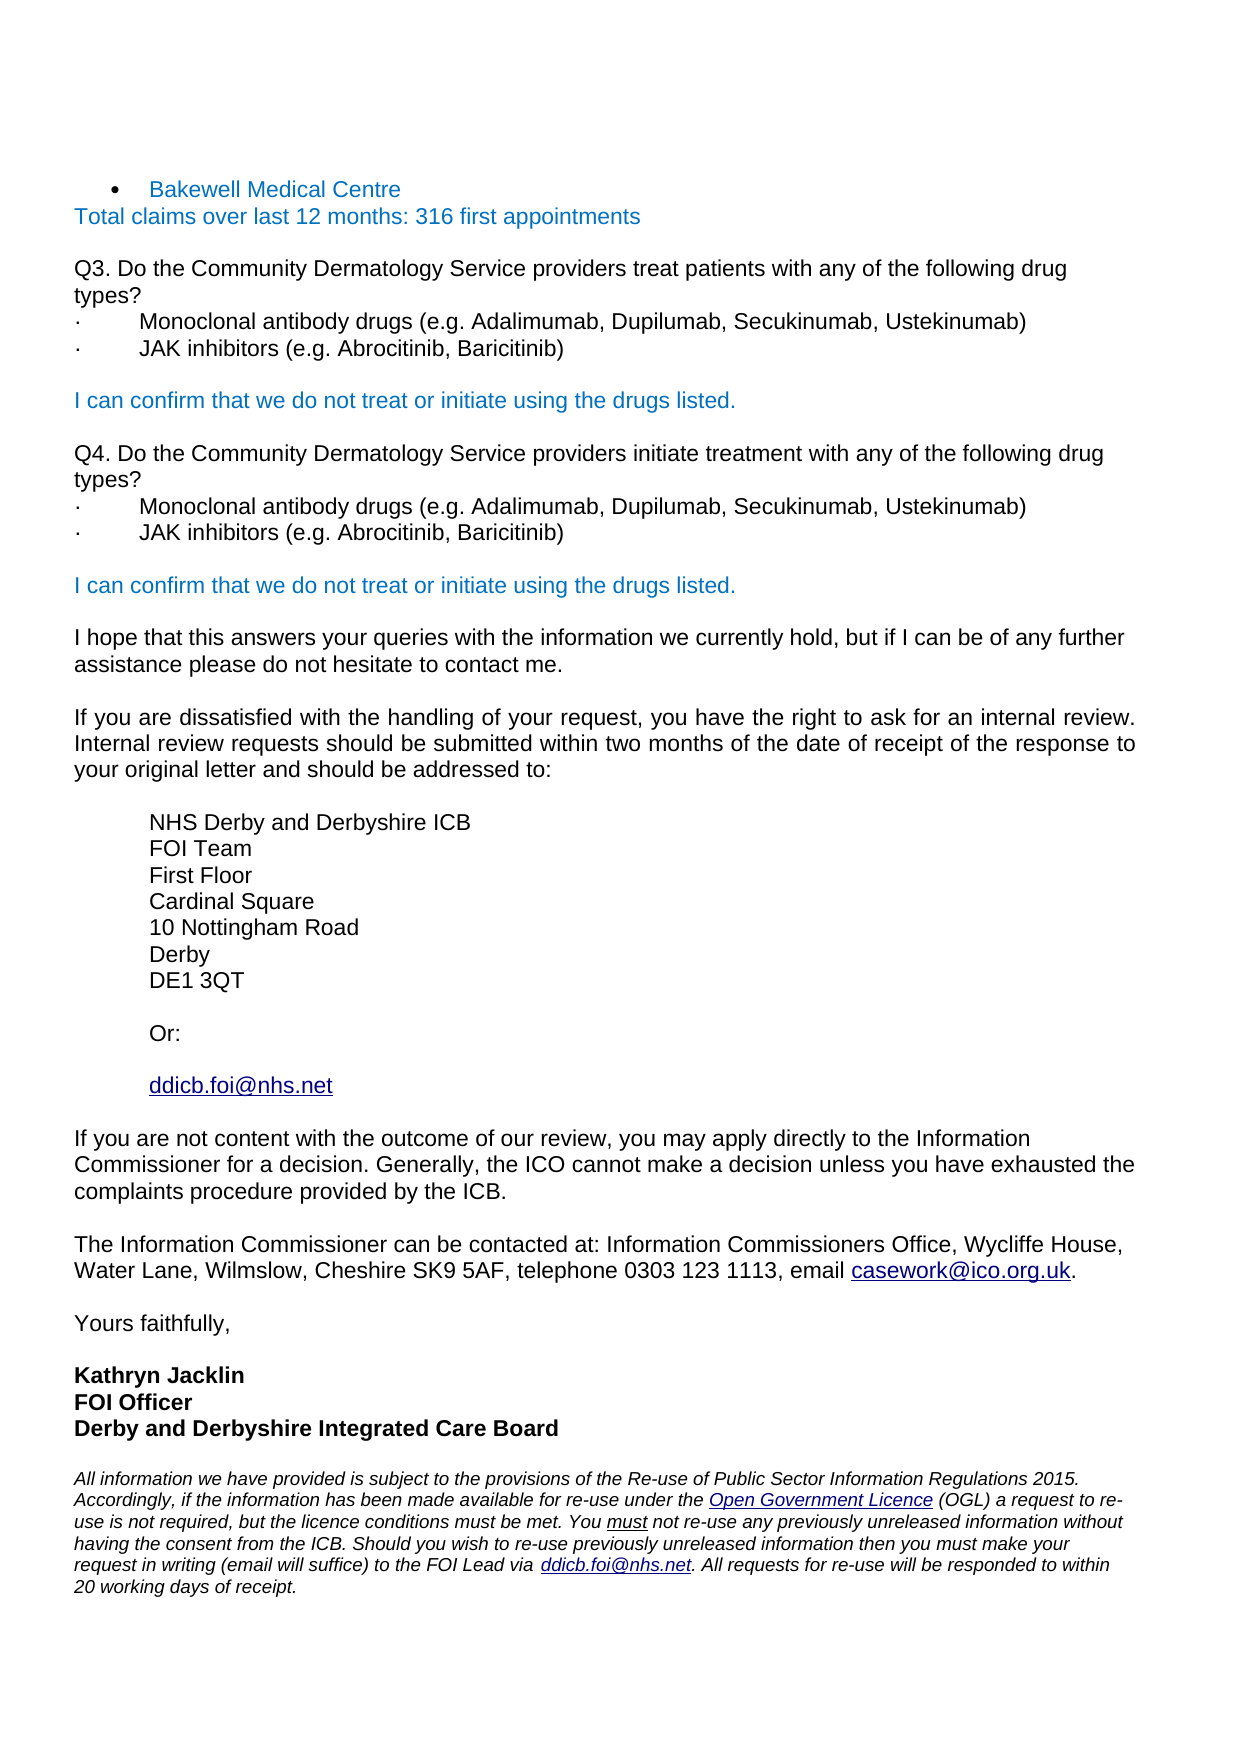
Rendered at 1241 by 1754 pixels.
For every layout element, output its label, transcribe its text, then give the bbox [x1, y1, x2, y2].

text Q3. Do the Community Dermatology Service providers treat patients with any of the following drug types? [74, 255, 1137, 308]
text · JAK inhibitors (e.g. Abrocitinib, Baricitinib) [74, 519, 1137, 545]
text DE1 3QT [74, 967, 1137, 993]
text If you are dissatisfied with the handling of your request, you have the right to ask for an internal review. Internal review requests should be submitted within two months of the date of receipt of the response to your original letter and should be addressed to: [74, 703, 1137, 782]
text I can confirm that we do not treat or initiate using the drugs listed. [74, 387, 1137, 413]
text The Information Commissioner can be contacted at: Information Commissioners Office, Wycliffe House, Water Lane, Wilmslow, Cheshire SK9 5AF, telephone 0303 123 1113, email casework@ico.org.uk. [74, 1231, 1137, 1283]
text I hope that this answers your queries with the information we currently hold, but if I can be of any further assistance please do not hesitate to contact me. [74, 624, 1137, 677]
text Kathryn Jacklin [74, 1362, 1137, 1389]
text 10 Nottingham Road [74, 914, 1137, 941]
text · JAK inhibitors (e.g. Abrocitinib, Baricitinib) [74, 334, 1137, 361]
text Derby [74, 941, 1137, 967]
text If you are not content with the outcome of our review, you may apply directly to the Information Commissioner for a decision. Generally, the ICO cannot make a decision unless you have exhausted the complaints procedure provided by the ICB. [74, 1125, 1137, 1204]
text Or: [149, 1020, 1137, 1046]
text Yours faithfully, [74, 1309, 1137, 1336]
text · Monoclonal antibody drugs (e.g. Adalimumab, Dupilumab, Secukinumab, Ustekinumab) [74, 308, 1137, 334]
text Q4. Do the Community Dermatology Service providers initiate treatment with any of the following drug types? [74, 440, 1137, 493]
text Derby and Derbyshire Integrated Care Board [74, 1415, 1137, 1441]
list Bakewell Medical Centre [111, 176, 1137, 203]
text Cardinal Square [74, 888, 1137, 914]
text · Monoclonal antibody drugs (e.g. Adalimumab, Dupilumab, Secukinumab, Ustekinumab) [74, 493, 1137, 519]
text Total claims over last 12 months: 316 first appointments [74, 203, 1137, 229]
text FOI Officer [74, 1389, 1137, 1415]
text First Floor [74, 862, 1137, 888]
text All information we have provided is subject to the provisions of the Re-use of Public Sector Information Regulations 2015. Accordingly, if the information has been made available for re-use under the Open Government Licence (OGL) a request to re-use is not required, but the licence conditions must be met. You must not re-use any previously unreleased information without having the consent from the ICB. Should you wish to re-use previously unreleased information then you must make your request in writing (email will suffice) to the FOI Lead via ddicb.foi@nhs.net. All requests for re-use will be responded to within 20 working days of receipt. [74, 1468, 1137, 1597]
text I can confirm that we do not treat or initiate using the drugs listed. [74, 572, 1137, 598]
text NHS Derby and Derbyshire ICB FOI Team [149, 809, 1137, 862]
text ddicb.foi@nhs.net [149, 1072, 1137, 1099]
